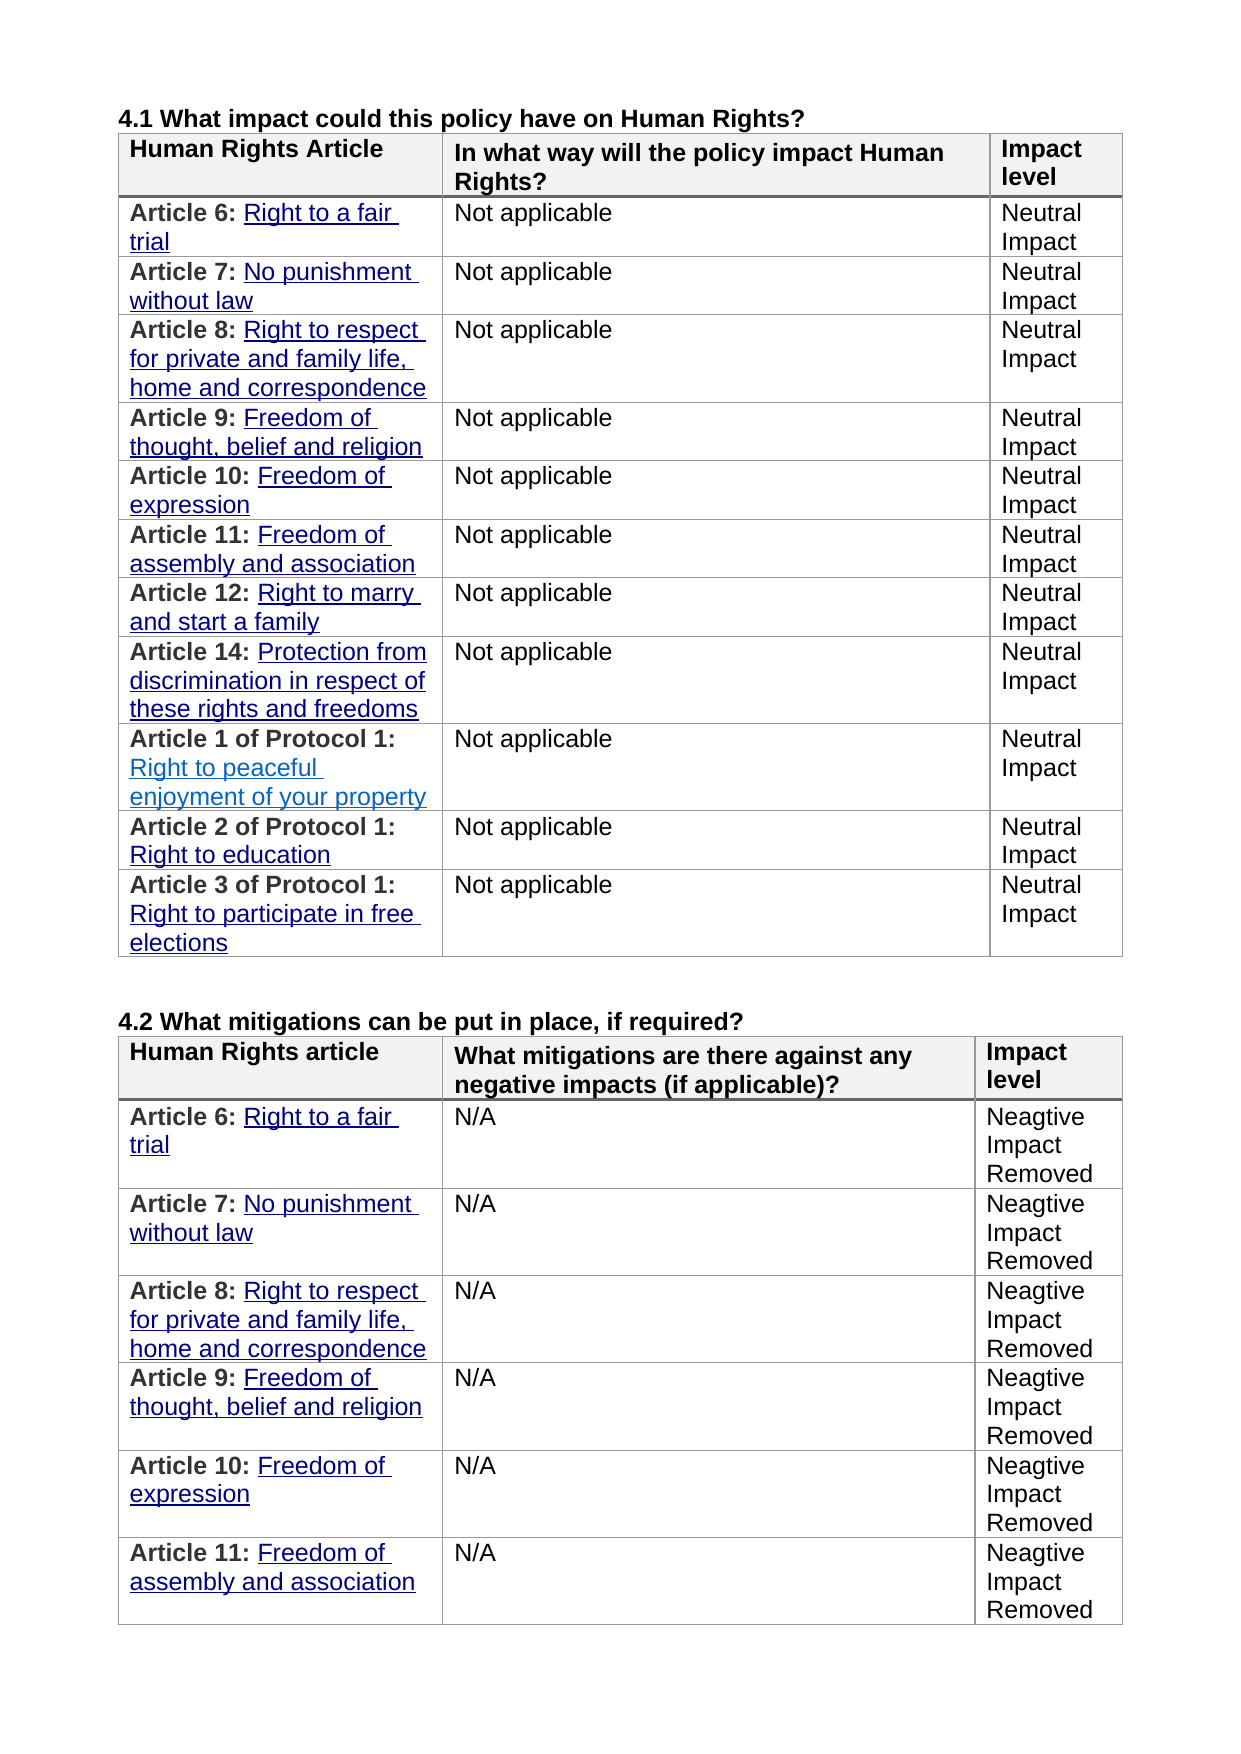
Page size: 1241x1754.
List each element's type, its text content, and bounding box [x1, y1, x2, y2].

table_header Impact level [976, 1037, 1122, 1098]
table_cell Article 9: Freedom of thought, belief and religion [119, 403, 442, 460]
table_cell Choose an item. [976, 1451, 1122, 1537]
table_cell Not applicable [443, 461, 989, 519]
table_cell Neutral Impact [991, 870, 1122, 956]
table_cell Neutral Impact [991, 637, 1122, 723]
table_cell N/A [443, 1363, 974, 1449]
table_cell Article 9: Freedom of thought, belief and religion [119, 1363, 442, 1449]
table_header In what way will the policy impact Human Rights? [443, 134, 989, 195]
table_cell Article 8: Right to respect for private and family life, home and correspondence [119, 315, 442, 402]
table_cell Neutral Impact [991, 198, 1122, 256]
table_cell Not applicable [443, 578, 989, 636]
table_cell Article 14: Protection from discrimination in respect of these rights and freedoms [119, 637, 442, 723]
table_cell Not applicable [443, 315, 989, 402]
table_cell Choose an item. [976, 1363, 1122, 1449]
table_cell Neutral Impact [991, 403, 1122, 460]
table_cell Neutral Impact [991, 461, 1122, 519]
table_cell Not applicable [443, 257, 989, 314]
table_cell Article 8: Right to respect for private and family life, home and correspondence [119, 1276, 442, 1362]
subtitle 4.2 What mitigations can be put in place, if required? [118, 1007, 1122, 1036]
subtitle 4.1 What impact could this policy have on Human Rights? [118, 104, 1122, 132]
table_cell N/A [443, 1101, 974, 1188]
table_cell Neutral Impact [991, 520, 1122, 577]
table_cell Neutral Impact [991, 257, 1122, 314]
table_cell Neutral Impact [991, 724, 1122, 810]
table_cell Article 3 of Protocol 1: Right to participate in free elections [119, 870, 442, 956]
table_header Impact level [991, 134, 1122, 195]
table_cell Neutral Impact [991, 315, 1122, 402]
table_cell Article 7: No punishment without law [119, 1189, 442, 1275]
table_cell N/A [443, 1451, 974, 1537]
table_cell Choose an item. [976, 1276, 1122, 1362]
table_cell Article 11: Freedom of assembly and association [119, 1538, 442, 1624]
table_cell Not applicable [443, 811, 989, 869]
table_cell Not applicable [443, 520, 989, 577]
table_cell Not applicable [443, 198, 989, 256]
table_cell Not applicable [443, 870, 989, 956]
table_cell Neutral Impact [991, 811, 1122, 869]
table_cell Article 1 of Protocol 1: Right to peaceful enjoyment of your property [119, 724, 442, 810]
table_cell N/A [443, 1189, 974, 1275]
table_cell Article 10: Freedom of expression [119, 1451, 442, 1537]
table_cell Not applicable [443, 724, 989, 810]
table_header Human Rights article [119, 1037, 442, 1098]
table_cell Article 6: Right to a fair trial [119, 1101, 442, 1188]
table_cell Not applicable [443, 403, 989, 460]
table_cell Article 12: Right to marry and start a family [119, 578, 442, 636]
table_cell Article 7: No punishment without law [119, 257, 442, 314]
table_header What mitigations are there against any negative impacts (if applicable)? [443, 1037, 974, 1098]
table_cell Choose an item. [976, 1538, 1122, 1624]
table_cell Not applicable [443, 637, 989, 723]
table_cell N/A [443, 1276, 974, 1362]
table_cell Article 6: Right to a fair trial [119, 198, 442, 256]
table_cell N/A [443, 1538, 974, 1624]
table_header Human Rights Article [119, 134, 442, 195]
table_cell Article 10: Freedom of expression [119, 461, 442, 519]
table_cell Article 2 of Protocol 1: Right to education [119, 811, 442, 869]
table_cell Article 11: Freedom of assembly and association [119, 520, 442, 577]
table_cell Choose an item. [976, 1189, 1122, 1275]
table_cell Choose an item. [976, 1101, 1122, 1188]
table_cell Neutral Impact [991, 578, 1122, 636]
